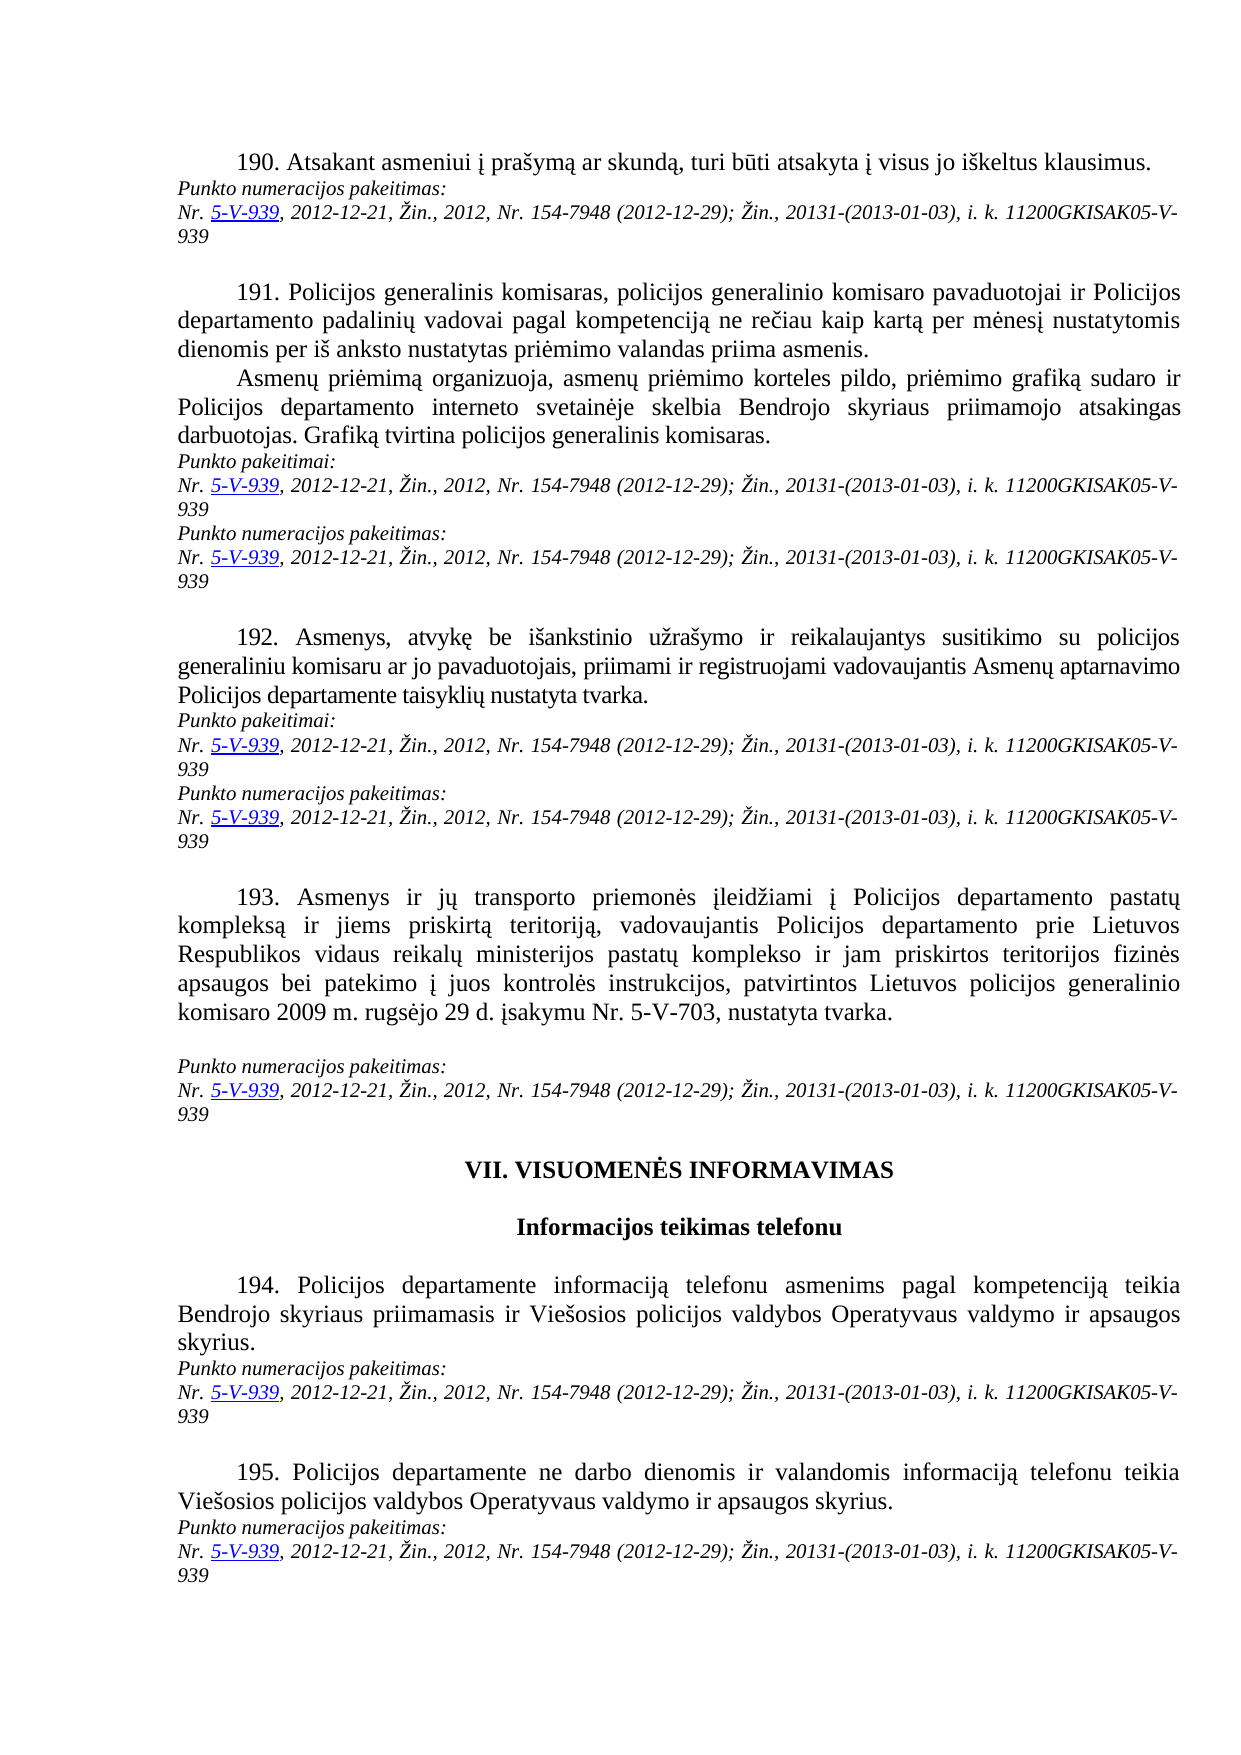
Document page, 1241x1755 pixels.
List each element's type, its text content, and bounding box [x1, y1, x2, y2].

text 195. Policijos departamente ne darbo dienomis ir valandomis informaciją telefonu teikia Viešosios policijos valdybos Operatyvaus valdymo ir apsaugos skyrius. [177, 1457, 1181, 1515]
text Informacijos teikimas telefonu [177, 1212, 1181, 1241]
text Nr. 5-V-939, 2012-12-21, Žin., 2012, Nr. 154-7948 (2012-12-29); Žin., 20131-(2013-01-03), i. k. 11200GKISAK05-V-939 [177, 1539, 1181, 1587]
text Nr. 5-V-939, 2012-12-21, Žin., 2012, Nr. 154-7948 (2012-12-29); Žin., 20131-(2013-01-03), i. k. 11200GKISAK05-V-939 [177, 1078, 1181, 1126]
text Nr. 5-V-939, 2012-12-21, Žin., 2012, Nr. 154-7948 (2012-12-29); Žin., 20131-(2013-01-03), i. k. 11200GKISAK05-V-939 [177, 473, 1181, 521]
text Asmenų priėmimą organizuoja, asmenų priėmimo korteles pildo, priėmimo grafiką sudaro ir Policijos departamento interneto svetainėje skelbia Bendrojo skyriaus priimamojo atsakingas darbuotojas. Grafiką tvirtina policijos generalinis komisaras. [177, 363, 1181, 449]
text Punkto numeracijos pakeitimas: [177, 1054, 1181, 1078]
text Punkto numeracijos pakeitimas: [177, 176, 1181, 200]
text Punkto numeracijos pakeitimas: [177, 781, 1181, 805]
text 192. Asmenys, atvykę be išankstinio užrašymo ir reikalaujantys susitikimo su policijos generaliniu komisaru ar jo pavaduotojais, priimami ir registruojami vadovaujantis Asmenų aptarnavimo Policijos departamente taisyklių nustatyta tvarka. [177, 622, 1181, 708]
text 190. Atsakant asmeniui į prašymą ar skundą, turi būti atsakyta į visus jo iškeltus klausimus. [177, 147, 1181, 176]
text 194. Policijos departamente informaciją telefonu asmenims pagal kompetenciją teikia Bendrojo skyriaus priimamasis ir Viešosios policijos valdybos Operatyvaus valdymo ir apsaugos skyrius. [177, 1270, 1181, 1356]
text Punkto numeracijos pakeitimas: [177, 1515, 1181, 1539]
text Punkto pakeitimai: [177, 708, 1181, 732]
text Nr. 5-V-939, 2012-12-21, Žin., 2012, Nr. 154-7948 (2012-12-29); Žin., 20131-(2013-01-03), i. k. 11200GKISAK05-V-939 [177, 1380, 1181, 1428]
text 193. Asmenys ir jų transporto priemonės įleidžiami į Policijos departamento pastatų kompleksą ir jiems priskirtą teritoriją, vadovaujantis Policijos departamento prie Lietuvos Respublikos vidaus reikalų ministerijos pastatų komplekso ir jam priskirtos teritorijos fizinės apsaugos bei patekimo į juos kontrolės instrukcijos, patvirtintos Lietuvos policijos generalinio komisaro 2009 m. rugsėjo 29 d. įsakymu Nr. 5-V-703, nustatyta tvarka. [177, 882, 1181, 1025]
text Punkto numeracijos pakeitimas: [177, 1356, 1181, 1380]
text Nr. 5-V-939, 2012-12-21, Žin., 2012, Nr. 154-7948 (2012-12-29); Žin., 20131-(2013-01-03), i. k. 11200GKISAK05-V-939 [177, 732, 1181, 781]
text Nr. 5-V-939, 2012-12-21, Žin., 2012, Nr. 154-7948 (2012-12-29); Žin., 20131-(2013-01-03), i. k. 11200GKISAK05-V-939 [177, 805, 1181, 853]
text VII. VISUOMENĖS INFORMAVIMAS [177, 1155, 1181, 1184]
text Punkto numeracijos pakeitimas: [177, 521, 1181, 545]
text 191. Policijos generalinis komisaras, policijos generalinio komisaro pavaduotojai ir Policijos departamento padalinių vadovai pagal kompetenciją ne rečiau kaip kartą per mėnesį nustatytomis dienomis per iš anksto nustatytas priėmimo valandas priima asmenis. [177, 277, 1181, 363]
text Nr. 5-V-939, 2012-12-21, Žin., 2012, Nr. 154-7948 (2012-12-29); Žin., 20131-(2013-01-03), i. k. 11200GKISAK05-V-939 [177, 200, 1181, 248]
text Nr. 5-V-939, 2012-12-21, Žin., 2012, Nr. 154-7948 (2012-12-29); Žin., 20131-(2013-01-03), i. k. 11200GKISAK05-V-939 [177, 545, 1181, 593]
text Punkto pakeitimai: [177, 449, 1181, 473]
